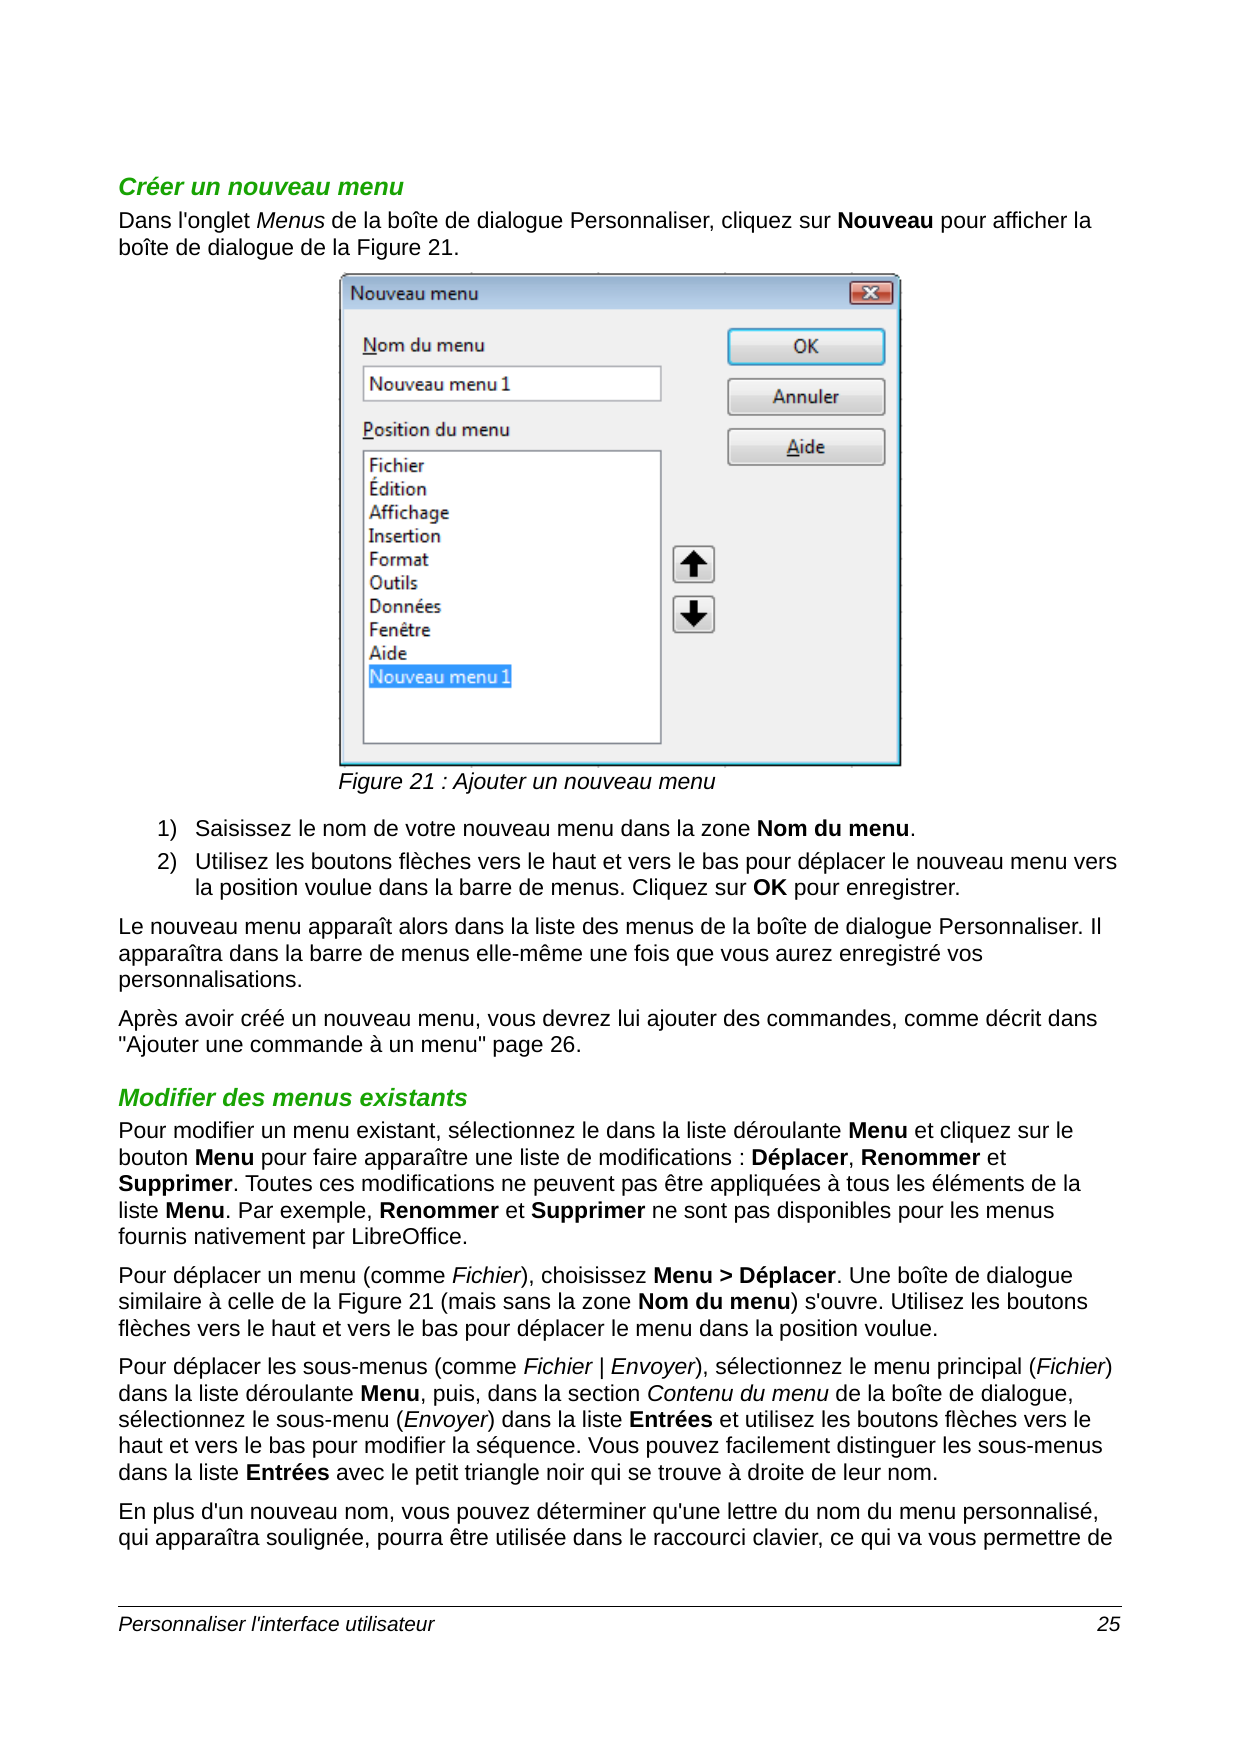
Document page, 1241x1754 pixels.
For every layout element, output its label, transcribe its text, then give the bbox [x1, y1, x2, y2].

text En plus d'un nouveau nom, vous pouvez déterminer qu'une lettre du nom du menu personnalisé, qui apparaîtra soulignée, pourra être utilisée dans le raccourci clavier, ce qui va vous permettre de [118, 1498, 1122, 1550]
subtitle Créer un nouveau menu [118, 172, 1122, 201]
list Utilisez les boutons flèches vers le haut et vers le bas pour déplacer le nouveau menu vers la position voulue dans la barre de menus. Cliquez sur OK pour enregistrer. [177, 848, 1122, 901]
text Pour déplacer les sous-menus (comme Fichier | Envoyer), sélectionnez le menu principal (Fichier) dans la liste déroulante Menu, puis, dans la section Contenu du menu de la boîte de dialogue, sélectionnez le sous-menu (Envoyer) dans la liste Entrées et utilisez les boutons flèches vers le haut et vers le bas pour modifier la séquence. Vous pouvez facilement distinguer les sous-menus dans la liste Entrées avec le petit triangle noir qui se trouve à droite de leur nom. [118, 1353, 1122, 1485]
text Après avoir créé un nouveau menu, vous devrez lui ajouter des commandes, comme décrit dans "Ajouter une commande à un menu" page 26. [118, 1005, 1122, 1057]
text Le nouveau menu apparaît alors dans la liste des menus de la boîte de dialogue Personnaliser. Il apparaîtra dans la barre de menus elle-même une fois que vous aurez enregistré vos personnalisations. [118, 913, 1122, 992]
list Saisissez le nom de votre nouveau menu dans la zone Nom du menu. [177, 815, 1122, 842]
subtitle Modifier des menus existants [118, 1082, 1122, 1111]
text Pour déplacer un menu (comme Fichier), choisissez Menu > Déplacer. Une boîte de dialogue similaire à celle de la Figure 21 (mais sans la zone Nom du menu) s'ouvre. Utilisez les boutons flèches vers le haut et vers le bas pour déplacer le menu dans la position voulue. [118, 1262, 1122, 1341]
text Dans l'onglet Menus de la boîte de dialogue Personnaliser, cliquez sur Nouveau pour afficher la boîte de dialogue de la Figure 21. [118, 207, 1122, 260]
text Figure 21 : Ajouter un nouveau menu [338, 768, 902, 794]
text Pour modifier un menu existant, sélectionnez le dans la liste déroulante Menu et cliquez sur le bouton Menu pour faire apparaître une liste de modifications : Déplacer, Renommer et Supprimer. Toutes ces modifications ne peuvent pas être appliquées à tous les éléments de la liste Menu. Par exemple, Renommer et Supprimer ne sont pas disponibles pour les menus fournis nativement par LibreOffice. [118, 1117, 1122, 1249]
picture [338, 272, 903, 768]
